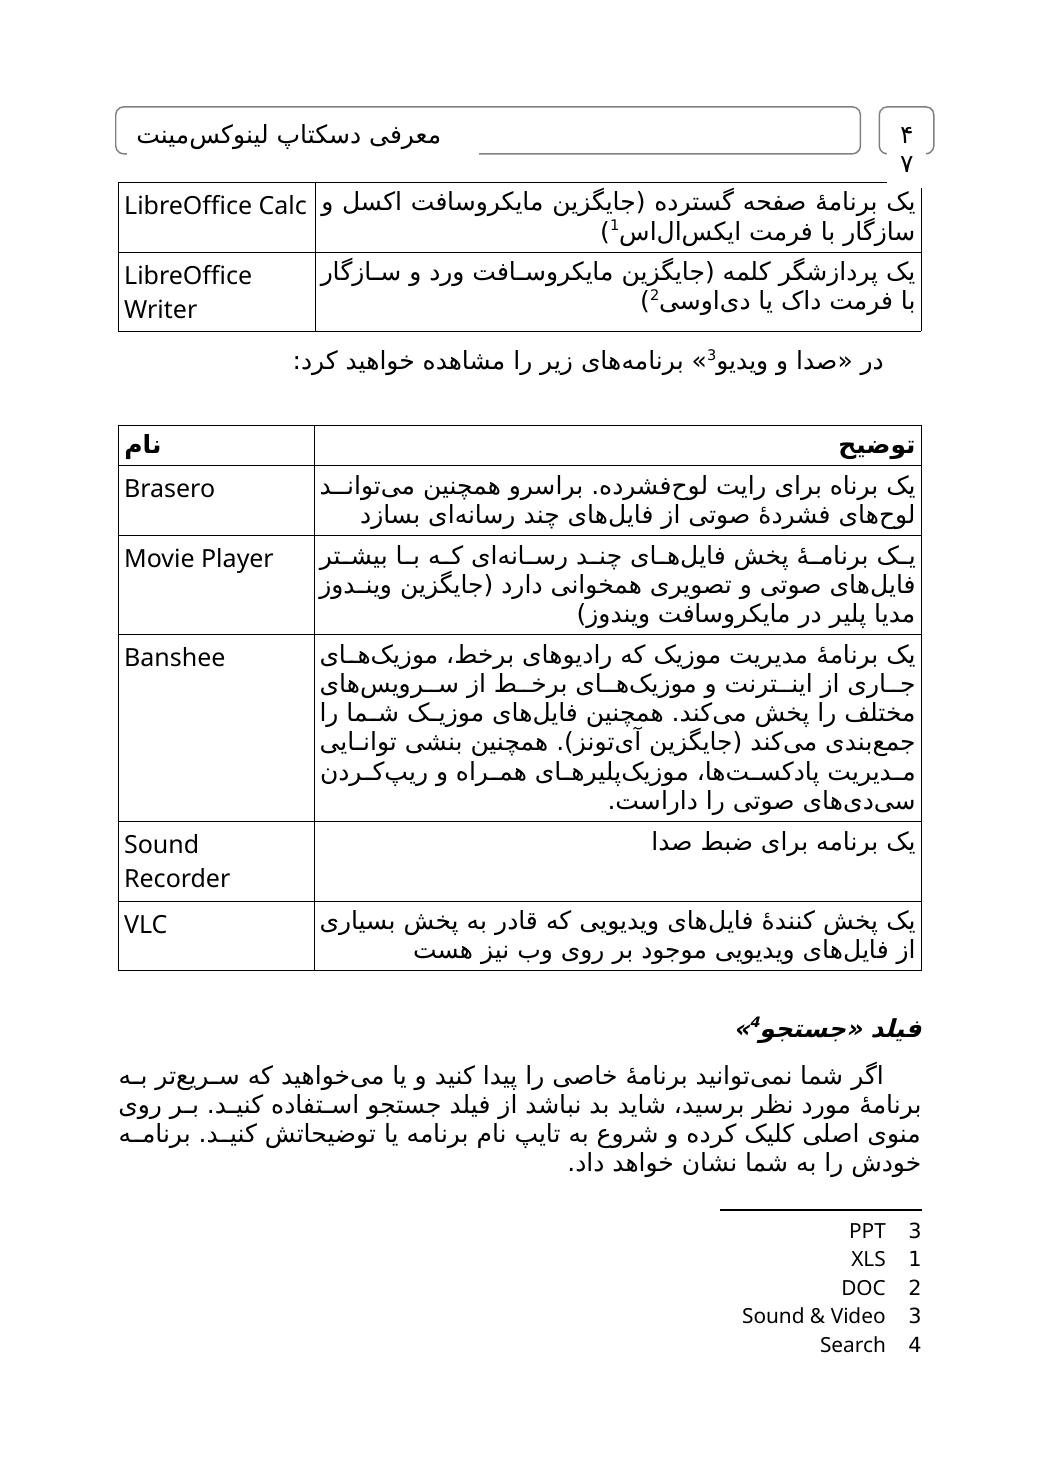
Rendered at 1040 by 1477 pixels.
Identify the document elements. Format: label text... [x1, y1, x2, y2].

text در «صدا و ویدیو» برنامه‌های زیر را مشاهده خواهید کرد: [118, 346, 921, 376]
table_cell LibreOffice Writer [119, 253, 315, 331]
table_cell Sound Recorder [119, 822, 314, 901]
subtitle فیلد «جستجو» [118, 1014, 921, 1043]
table_header توضیح [315, 426, 921, 465]
table_cell Brasero [119, 466, 314, 535]
table_cell یک پخش کنندهٔ فایل‌های ویدیویی که قادر به پخش بسیاری از فایل‌های ویدیویی موجود بر روی وب نیز هست [315, 902, 921, 970]
table_cell یک پردازشگر کلمه (جایگزین مایکروسافت ورد و سازگار با فرمت داک یا دی‌او‌سی) [316, 253, 921, 331]
table_header نام [119, 426, 314, 465]
table_cell یک برنامه برای ضبط صدا [315, 822, 921, 901]
table_cell یک برنامهٔ مدیریت موزیک که رادیوهای برخط، موزیک‌های جاری از اینترنت و موزیک‌های برخط از سرویس‌های مختلف را پخش می‌کند. همچنین فایل‌های موزیک شما را جمع‌بندی می‌کند (جایگزین آی‌تونز). همچنین بنشی توانایی مدیریت پادکست‌ها، موزیک‌پلیر‌های همراه و ریپ‌کردن سی‌دی‌های صوتی را داراست. [315, 635, 921, 821]
table_cell Banshee [119, 635, 314, 821]
table_cell یک برنامهٔ پخش فایل‌های چند رسانه‌ای که با بیشتر فایل‌های صوتی و تصویری همخوانی دارد (جایگزین ویندوز مدیا پلیر در مایکروسافت ویندوز) [315, 536, 921, 634]
table_cell Movie Player [119, 536, 314, 634]
table_cell یک برناه برای رایت لوح‌فشرده. براسرو همچنین می‌تواند لوح‌های فشردهٔ صوتی از فایل‌های چند رسانه‌ای بسازد [315, 466, 921, 535]
table_cell یک برنامهٔ صفحه گسترده (جایگزین مایکروسافت اکسل و سازگار با فرمت ایکس‌ال‌اس) [316, 183, 921, 252]
table_cell VLC [119, 902, 314, 970]
text اگر شما نمی‌توانید برنامهٔ خاصی را پیدا کنید و یا می‌خواهید که سریع‌تر به برنامهٔ مورد نظر برسید، شاید بد نباشد از فیلد جستجو استفاده کنید. بر روی منوی اصلی کلیک کرده و شروع به تایپ نام برنامه یا توضیحاتش کنید. برنامه خودش را به شما نشان خواهد داد. [118, 1061, 921, 1178]
table_cell LibreOffice Calc [119, 183, 315, 252]
text Sound & Video [118, 1301, 921, 1330]
text Search [118, 1330, 921, 1358]
